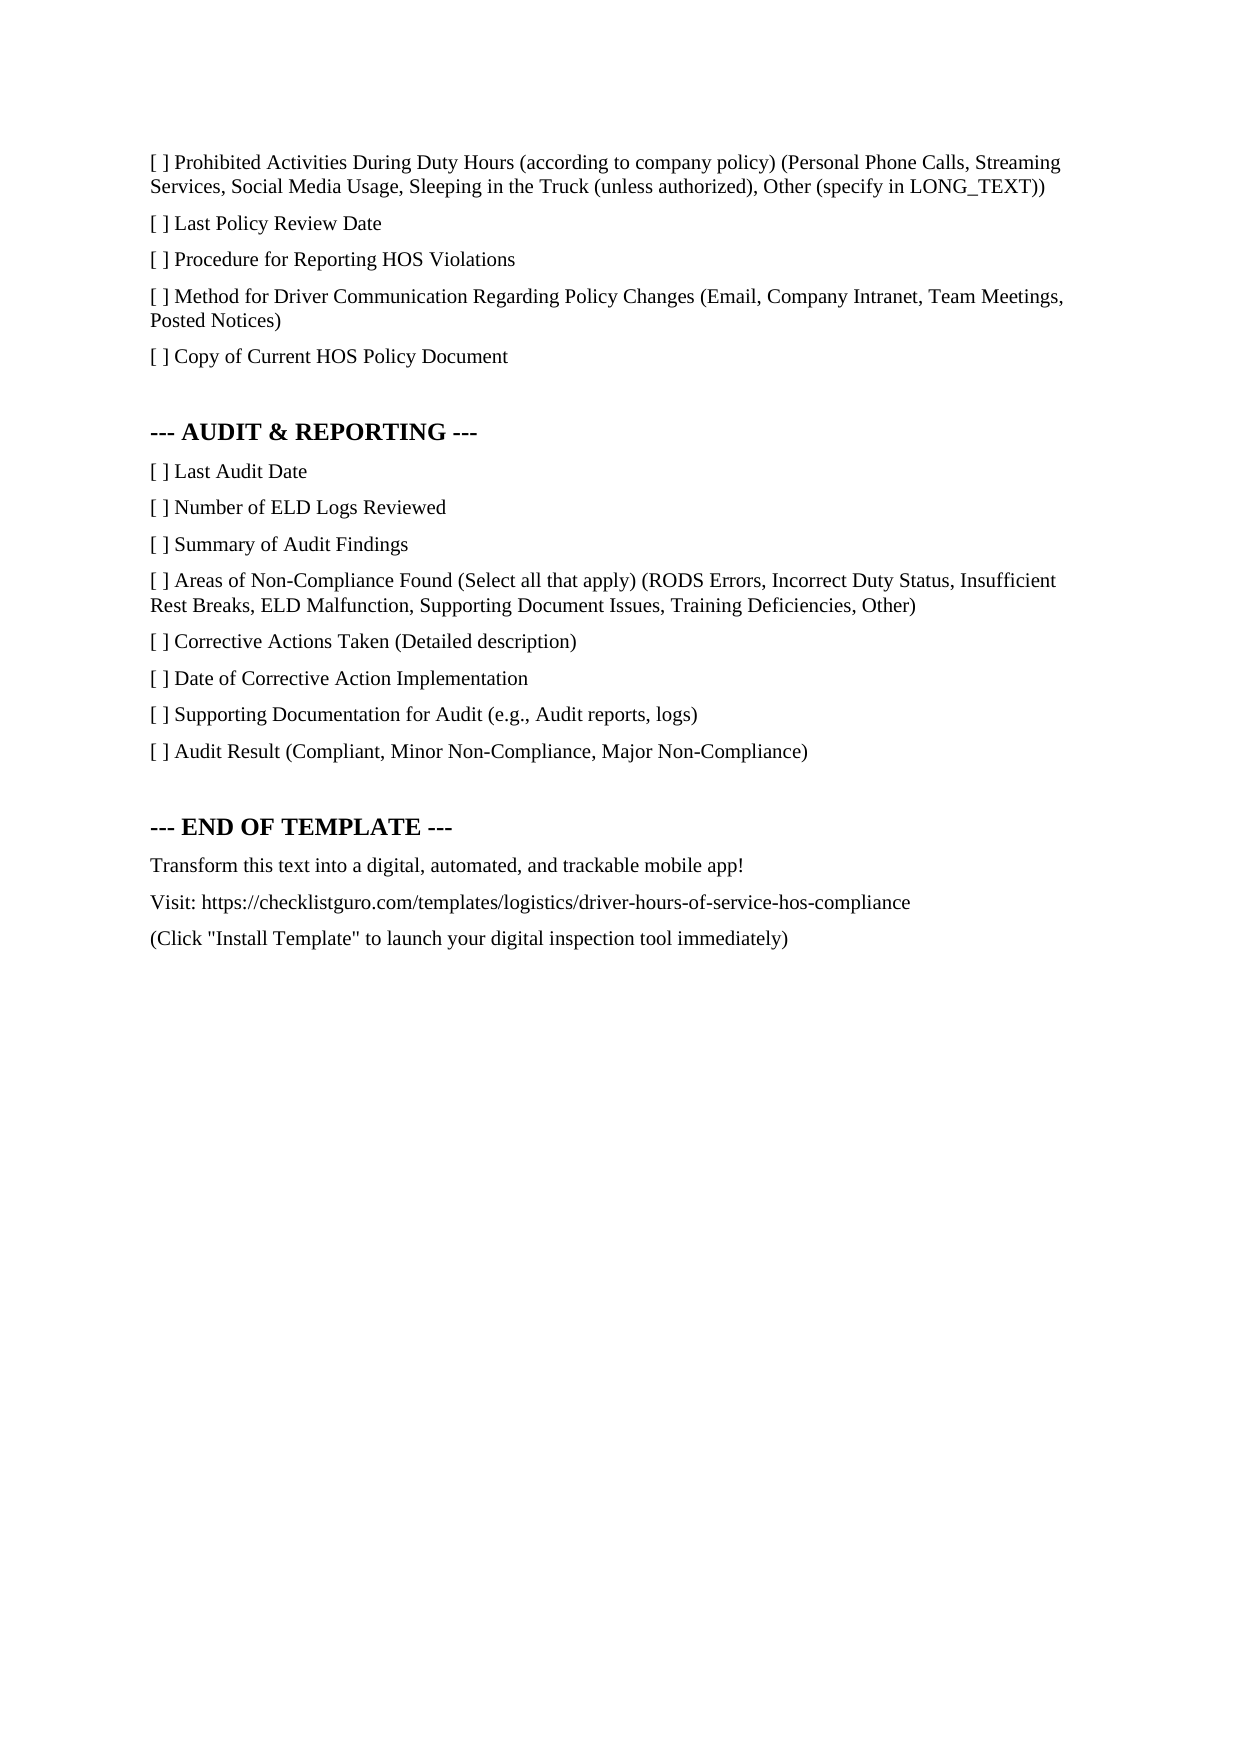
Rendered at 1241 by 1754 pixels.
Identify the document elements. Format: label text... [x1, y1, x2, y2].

text [ ] Supporting Documentation for Audit (e.g., Audit reports, logs) [150, 702, 1090, 726]
text Transform this text into a digital, automated, and trackable mobile app! [150, 853, 1090, 877]
text [ ] Copy of Current HOS Policy Document [150, 344, 1090, 368]
text --- END OF TEMPLATE --- [150, 812, 1090, 841]
text [ ] Procedure for Reporting HOS Violations [150, 247, 1090, 271]
text [ ] Areas of Non-Compliance Found (Select all that apply) (RODS Errors, Incorrect Duty Status, Insufficient Rest Breaks, ELD Malfunction, Supporting Document Issues, Training Deficiencies, Other) [150, 568, 1090, 617]
text [ ] Summary of Audit Findings [150, 532, 1090, 556]
text [ ] Date of Corrective Action Implementation [150, 666, 1090, 690]
text --- AUDIT & REPORTING --- [150, 417, 1090, 446]
text [ ] Corrective Actions Taken (Detailed description) [150, 629, 1090, 653]
text [ ] Audit Result (Compliant, Minor Non-Compliance, Major Non-Compliance) [150, 739, 1090, 763]
text [ ] Method for Driver Communication Regarding Policy Changes (Email, Company Intranet, Team Meetings, Posted Notices) [150, 284, 1090, 332]
text [ ] Last Audit Date [150, 459, 1090, 483]
text (Click "Install Template" to launch your digital inspection tool immediately) [150, 926, 1090, 950]
text [ ] Last Policy Review Date [150, 211, 1090, 235]
text Visit: https://checklistguro.com/templates/logistics/driver-hours-of-service-hos-compliance [150, 890, 1090, 914]
text [ ] Number of ELD Logs Reviewed [150, 495, 1090, 519]
text [ ] Prohibited Activities During Duty Hours (according to company policy) (Personal Phone Calls, Streaming Services, Social Media Usage, Sleeping in the Truck (unless authorized), Other (specify in LONG_TEXT)) [150, 150, 1090, 198]
